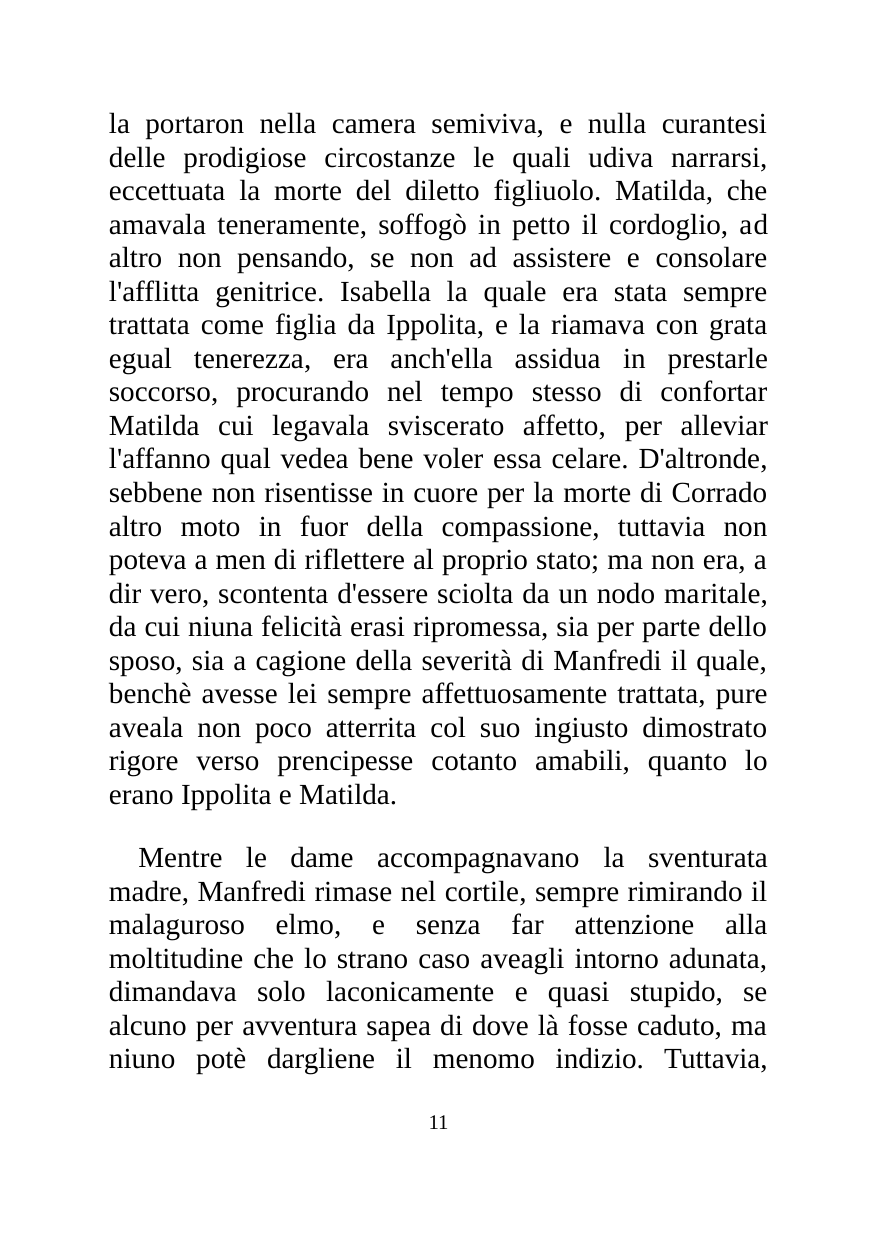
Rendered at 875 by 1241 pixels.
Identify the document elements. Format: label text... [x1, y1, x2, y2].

text Mentre le dame accompagnavano la sventurata madre, Manfredi rimase nel cortile, sempre rimirando il malaguroso elmo, e senza far attenzione alla moltitudine che lo strano caso aveagli intorno adunata, dimandava solo laconicamente e quasi stupido, se alcuno per avventura sapea di dove là fosse caduto, ma niuno potè dargliene il menomo indizio. Tuttavia, [109, 840, 768, 1075]
text la portaron nella camera semiviva, e nulla curantesi delle prodigiose circostanze le quali udiva narrarsi, eccettuata la morte del diletto figliuolo. Matilda, che amavala teneramente, soffogò in petto il cordoglio, ad altro non pensando, se non ad assistere e consolare l'afflitta genitrice. Isabella la quale era stata sempre trattata come figlia da Ippolita, e la riamava con grata egual tenerezza, era anch'ella assidua in prestarle soccorso, procurando nel tempo stesso di confortar Matilda cui legavala sviscerato affetto, per alleviar l'affanno qual vedea bene voler essa celare. D'altronde, sebbene non risentisse in cuore per la morte di Corrado altro moto in fuor della compassione, tuttavia non poteva a men di riflettere al proprio stato; ma non era, a dir vero, scontenta d'essere sciolta da un nodo maritale, da cui niuna felicità erasi ripromessa, sia per parte dello sposo, sia a cagione della severità di Manfredi il quale, benchè avesse lei sempre affettuosamente trattata, pure aveala non poco atterrita col suo ingiusto dimostrato rigore verso prencipesse cotanto amabili, quanto lo erano Ippolita e Matilda. [109, 106, 768, 811]
